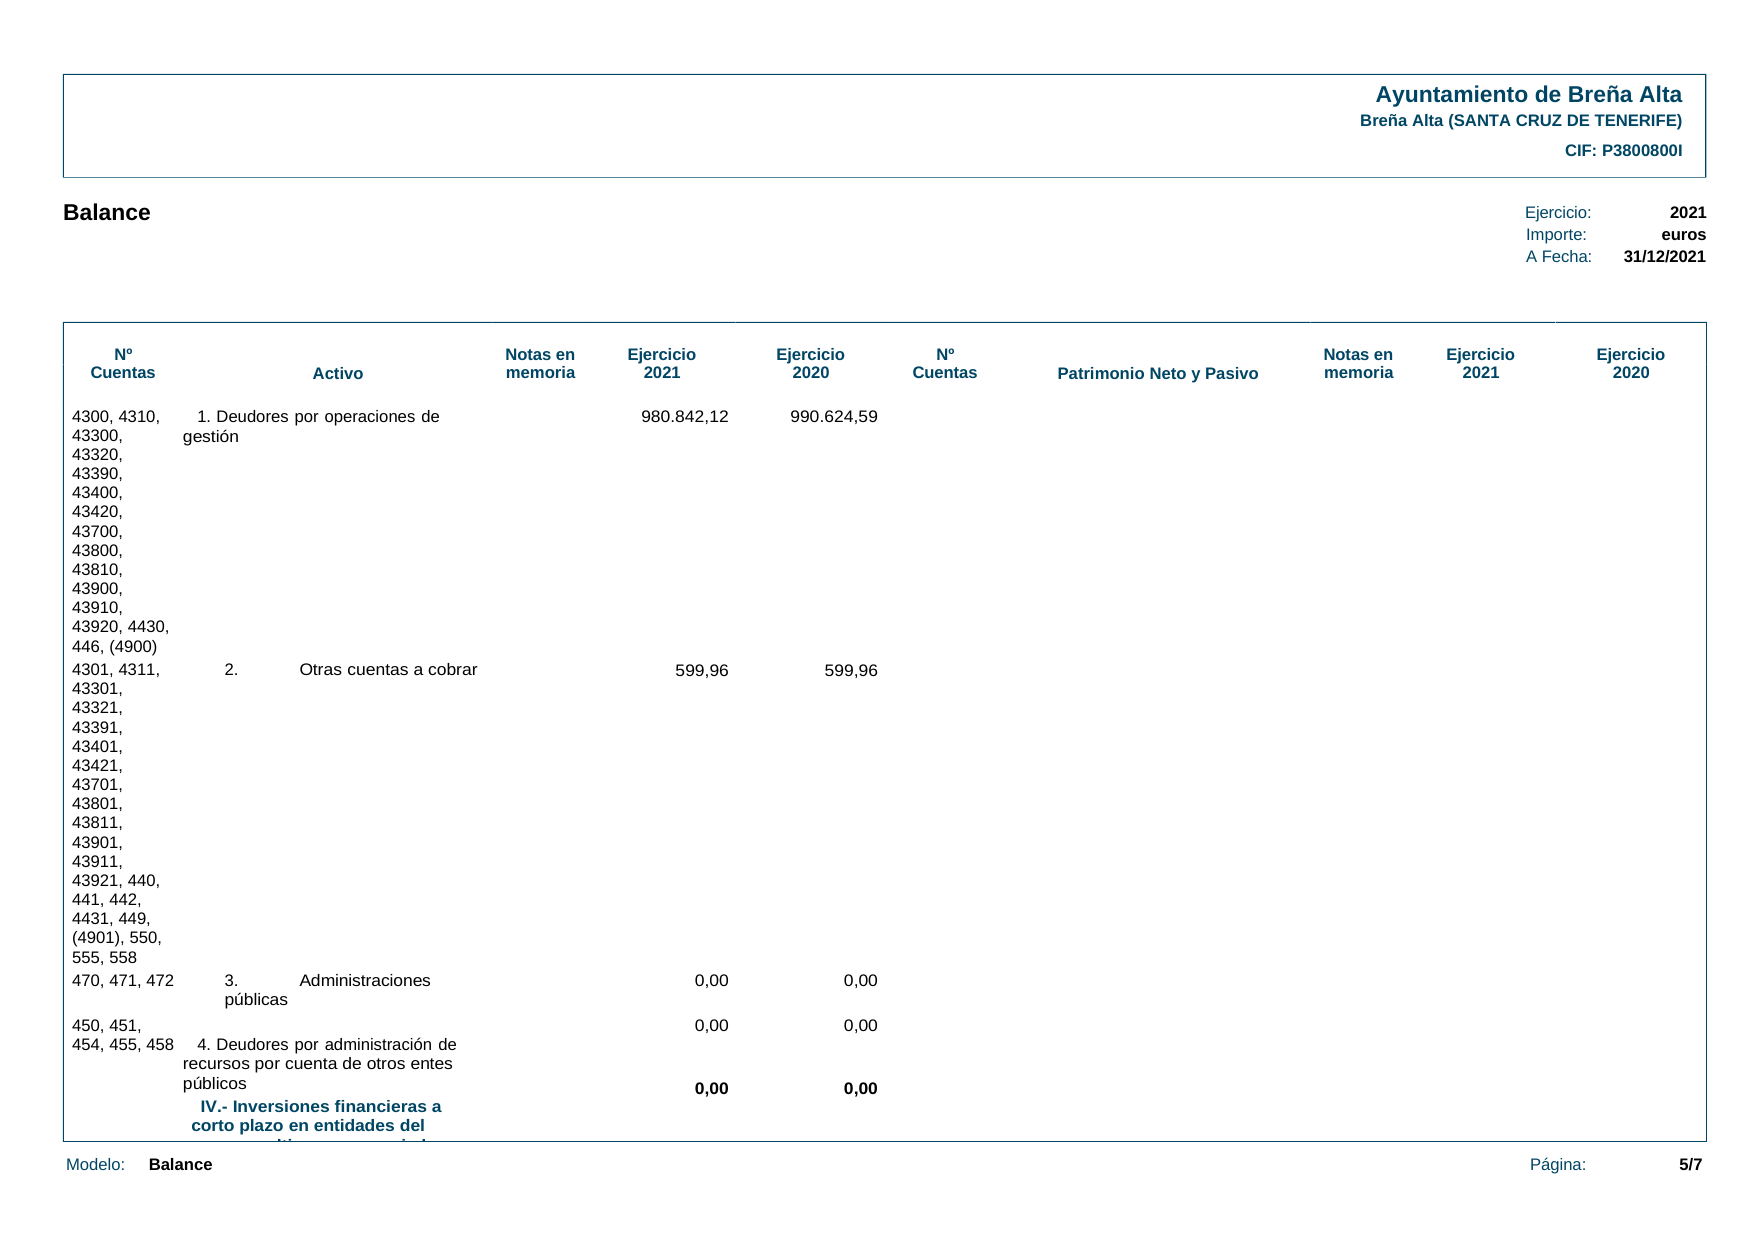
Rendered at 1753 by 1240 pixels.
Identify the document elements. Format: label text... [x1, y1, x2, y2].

text Nº Cuentas [912, 346, 979, 382]
text Modelo: Balance [66, 1154, 214, 1174]
text 43801, [72, 794, 183, 813]
text 43901, [72, 832, 183, 852]
text 43391, [72, 717, 183, 737]
text 450, 451, [72, 1015, 183, 1034]
text 5/7 [1679, 1154, 1704, 1174]
text IV.- Inversiones financieras a corto plazo en entidades del grupo, multigrupo y asociadas [191, 1097, 483, 1141]
text 43401, [72, 737, 183, 756]
text 43920, 4430, [72, 617, 183, 636]
text 43921, 440, [72, 871, 183, 890]
text Activo [310, 364, 366, 383]
text 43810, [72, 560, 183, 579]
text 470, 471, 472 [72, 970, 183, 989]
text CIF: P3800800I [64, 141, 1682, 160]
text 0,00 [588, 1016, 728, 1035]
text Ejercicio: Importe: A Fecha: [1525, 202, 1593, 266]
text 0,00 [737, 1079, 878, 1098]
text 990.624,59 [737, 407, 878, 426]
text 599,96 [737, 660, 878, 679]
text 43400, [72, 483, 183, 502]
list Administraciones públicas [224, 970, 493, 1009]
text 4300, 4310, [72, 406, 183, 426]
text 555, 558 [72, 947, 183, 967]
text Nº Cuentas [90, 346, 157, 382]
text 0,00 [737, 1016, 878, 1035]
text 0,00 [588, 971, 728, 990]
text euros 31/12/2021 [1623, 225, 1708, 266]
text Ejercicio 2021 [627, 346, 698, 382]
text 43911, [72, 852, 183, 871]
text 4301, 4311, [72, 660, 183, 679]
text 43321, [72, 698, 183, 717]
text Breña Alta (SANTA CRUZ DE TENERIFE) [64, 111, 1682, 130]
text 43700, [72, 521, 183, 541]
text 43301, [72, 679, 183, 698]
text 43701, [72, 775, 183, 794]
text 0,00 [737, 971, 878, 990]
text 43811, [72, 813, 183, 832]
text Notas en memoria [1323, 346, 1395, 382]
text 2021 [1670, 203, 1709, 222]
text 0,00 [588, 1079, 728, 1098]
text 43900, [72, 579, 183, 598]
text Ejercicio 2021 [1446, 346, 1517, 382]
text (4901), 550, [72, 928, 183, 947]
text Ejercicio 2020 [1596, 346, 1667, 382]
list Deudores por administración de recursos por cuenta de otros entes públicos [183, 1034, 468, 1093]
text Ejercicio 2020 [776, 346, 847, 382]
text Notas en memoria [505, 346, 577, 382]
text 446, (4900) [72, 636, 183, 656]
text 43421, [72, 756, 183, 775]
text 441, 442, [72, 890, 183, 909]
text Ayuntamiento de Breña Alta [64, 81, 1682, 107]
text 43800, [72, 541, 183, 560]
text 43910, [72, 598, 183, 617]
text 599,96 [588, 660, 728, 679]
text 4431, 449, [72, 909, 183, 928]
list Otras cuentas a cobrar [224, 660, 493, 679]
text Patrimonio Neto y Pasivo [1057, 364, 1311, 383]
text Página: [1530, 1154, 1588, 1174]
text 43320, [72, 445, 183, 464]
text 980.842,12 [588, 407, 728, 426]
text 454, 455, 458 [72, 1034, 183, 1054]
list Deudores por operaciones de gestión [183, 407, 451, 446]
text 43300, [72, 426, 183, 445]
text Balance [63, 199, 153, 225]
text 43390, [72, 464, 183, 483]
text 43420, [72, 502, 183, 521]
